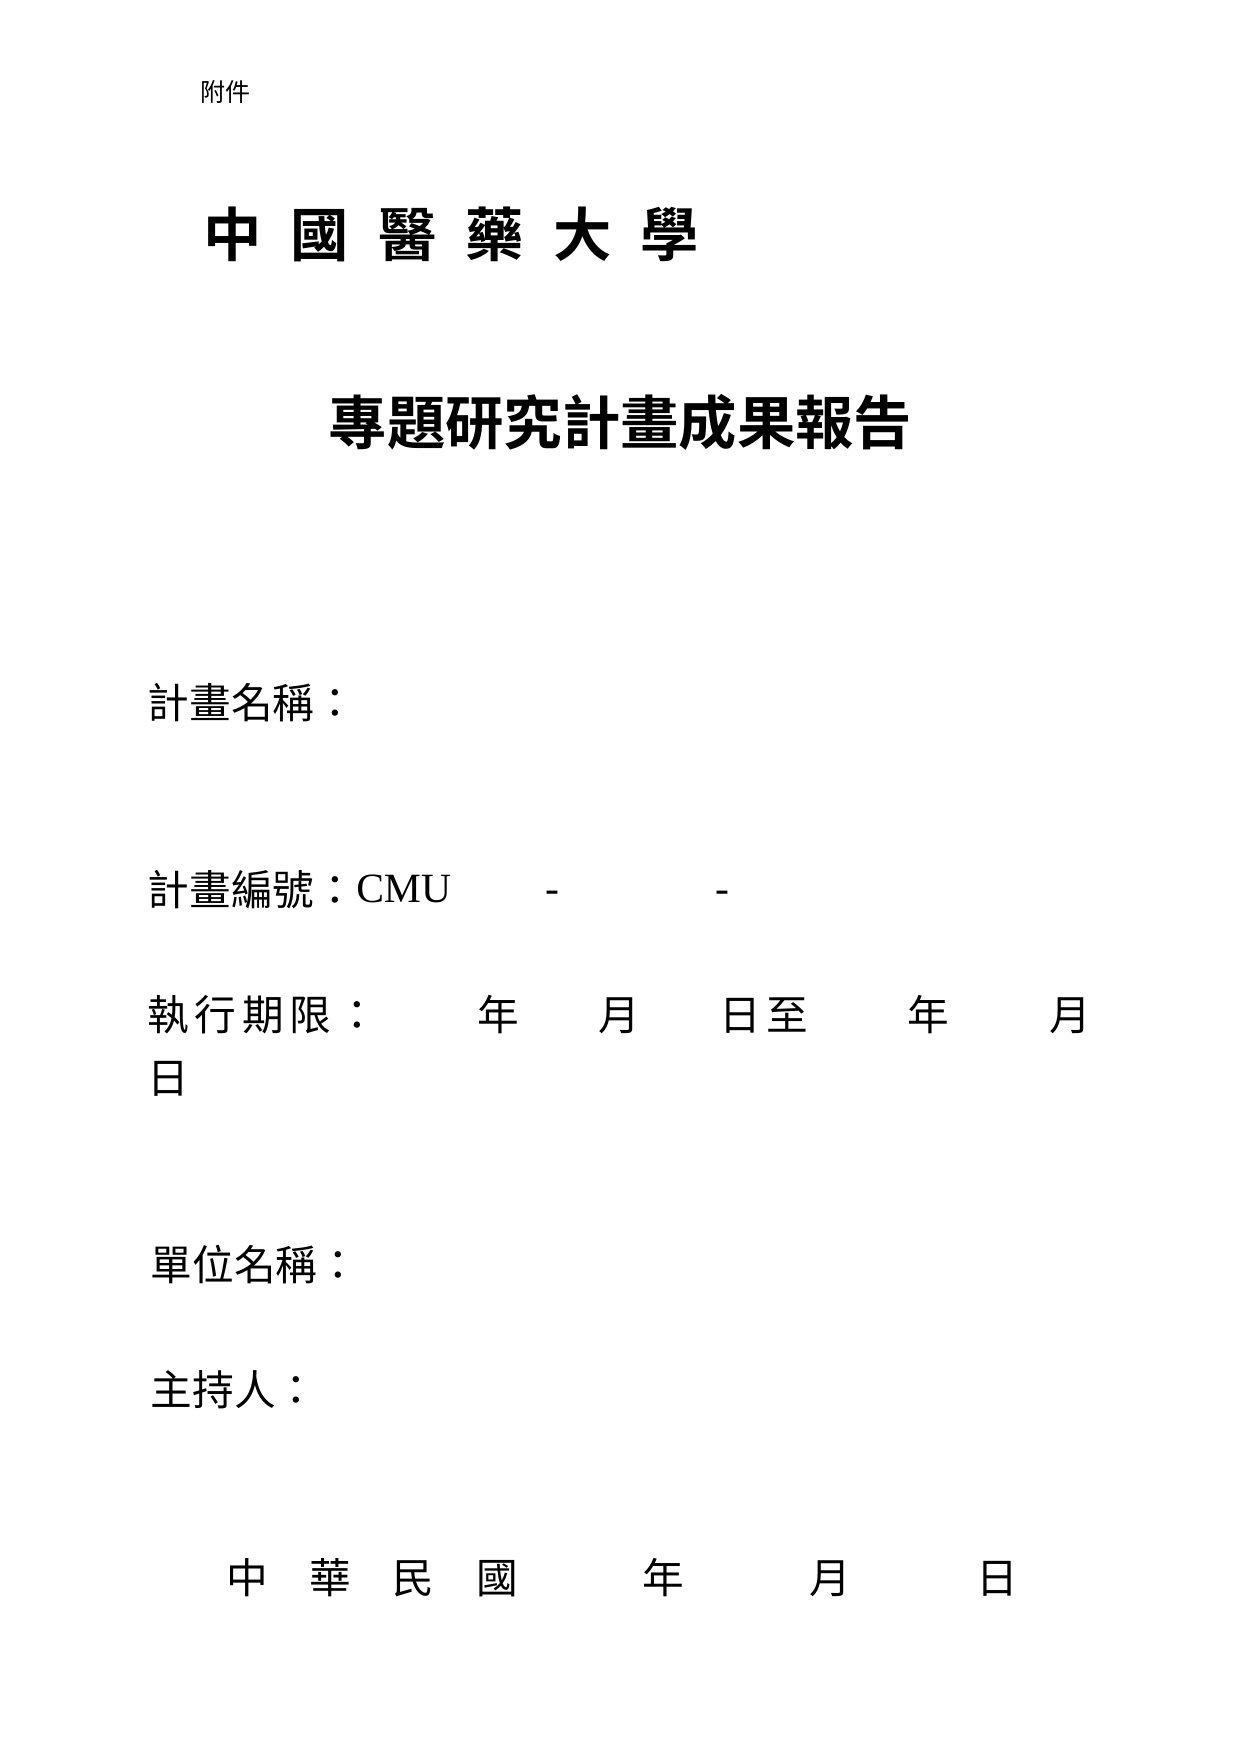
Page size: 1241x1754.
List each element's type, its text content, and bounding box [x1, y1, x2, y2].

text [185, 64, 298, 121]
text 中 華 民 國 年 月 日 [151, 1533, 1092, 1596]
text 主持人： [151, 1346, 1092, 1408]
text 專題研究計畫成果報告 [148, 346, 1092, 471]
text 附件 [200, 72, 283, 108]
text 計畫編號：CMU - - [148, 846, 1092, 908]
text 計畫名稱： [148, 658, 1092, 721]
text 執行期限： 年 月 日至 年 月 日 [148, 971, 1092, 1096]
text 單位名稱： [151, 1221, 1092, 1283]
text 中 國 醫 藥 大 學 [203, 158, 1092, 283]
